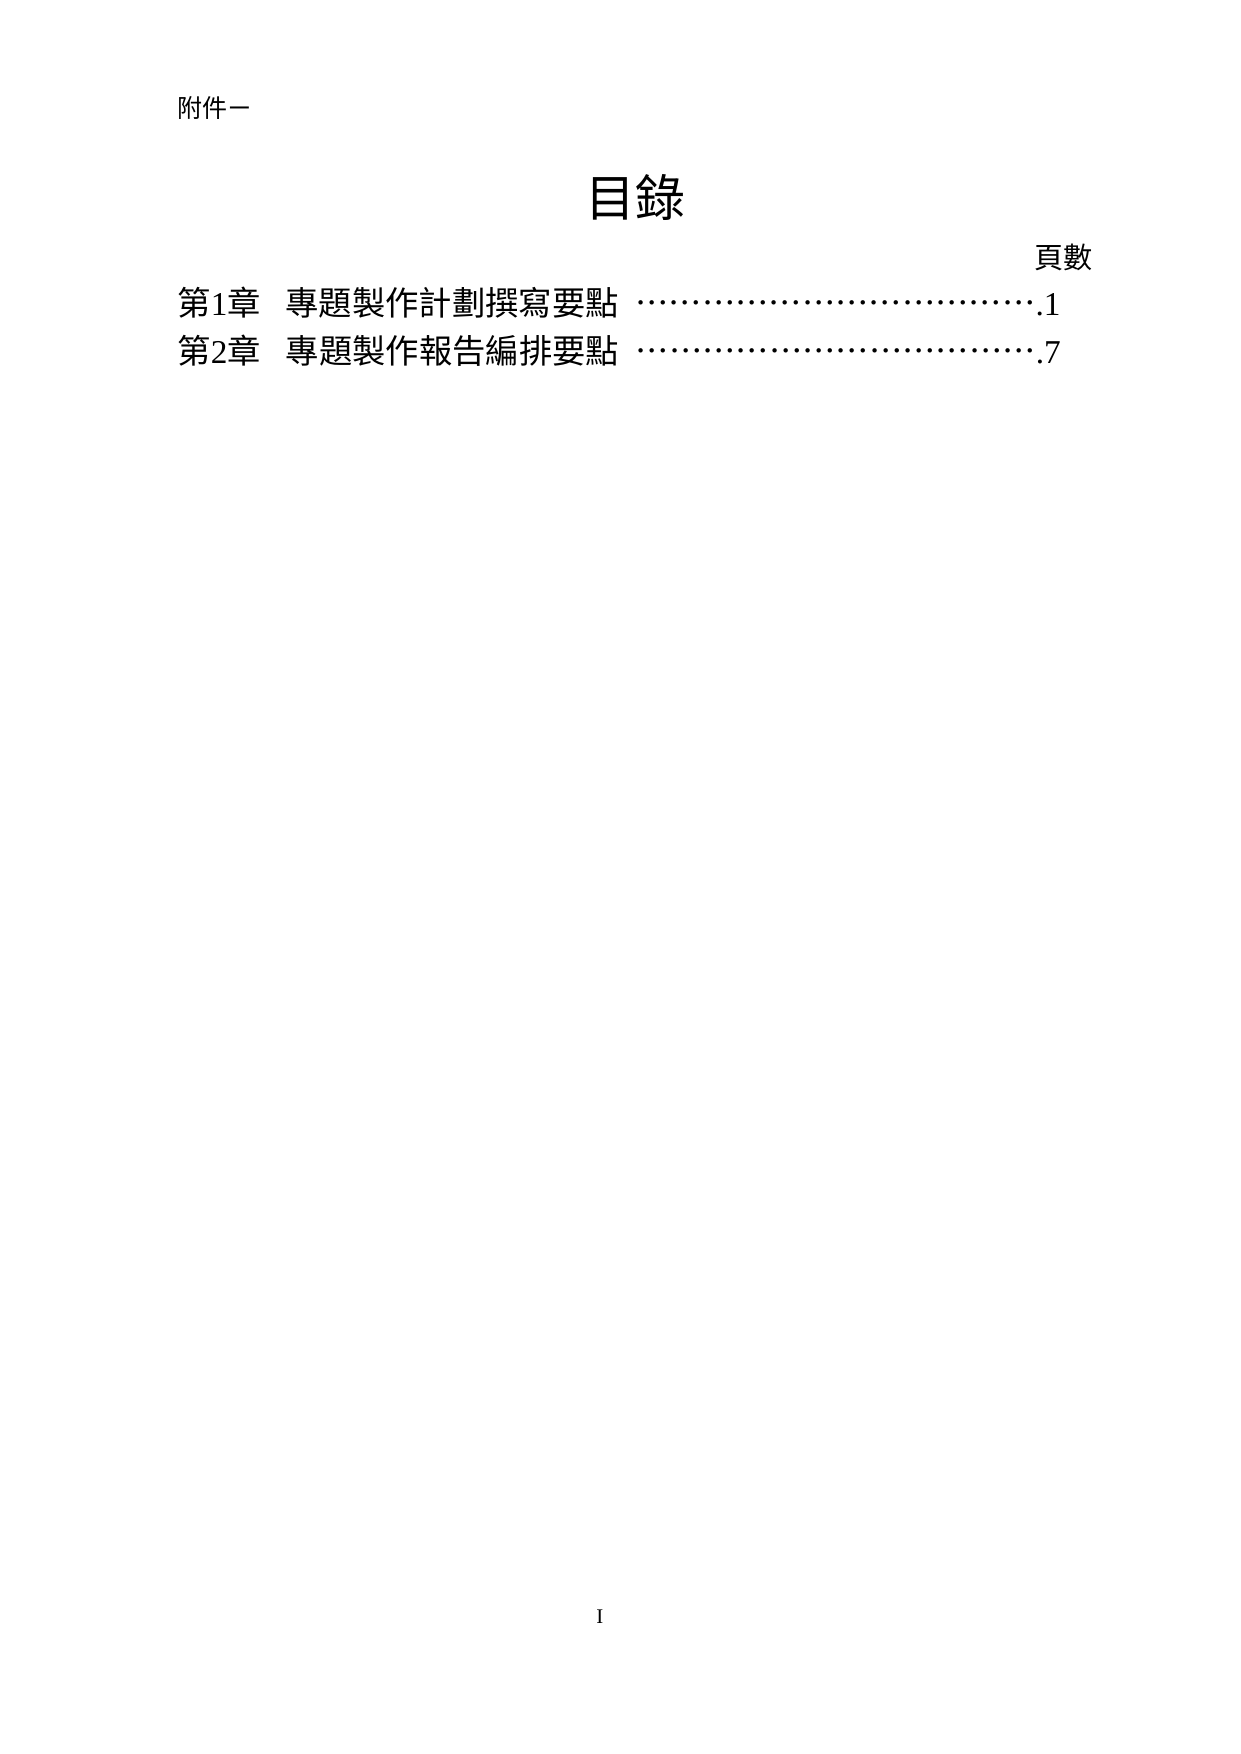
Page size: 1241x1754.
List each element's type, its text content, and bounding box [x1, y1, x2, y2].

text 頁數 [177, 231, 1092, 276]
list 專題製作計劃撰寫要點 ……………………………….1 [177, 276, 1092, 325]
text 目錄 [177, 158, 1092, 231]
list 專題製作報告編排要點 ……………………………….7 [177, 325, 1092, 373]
